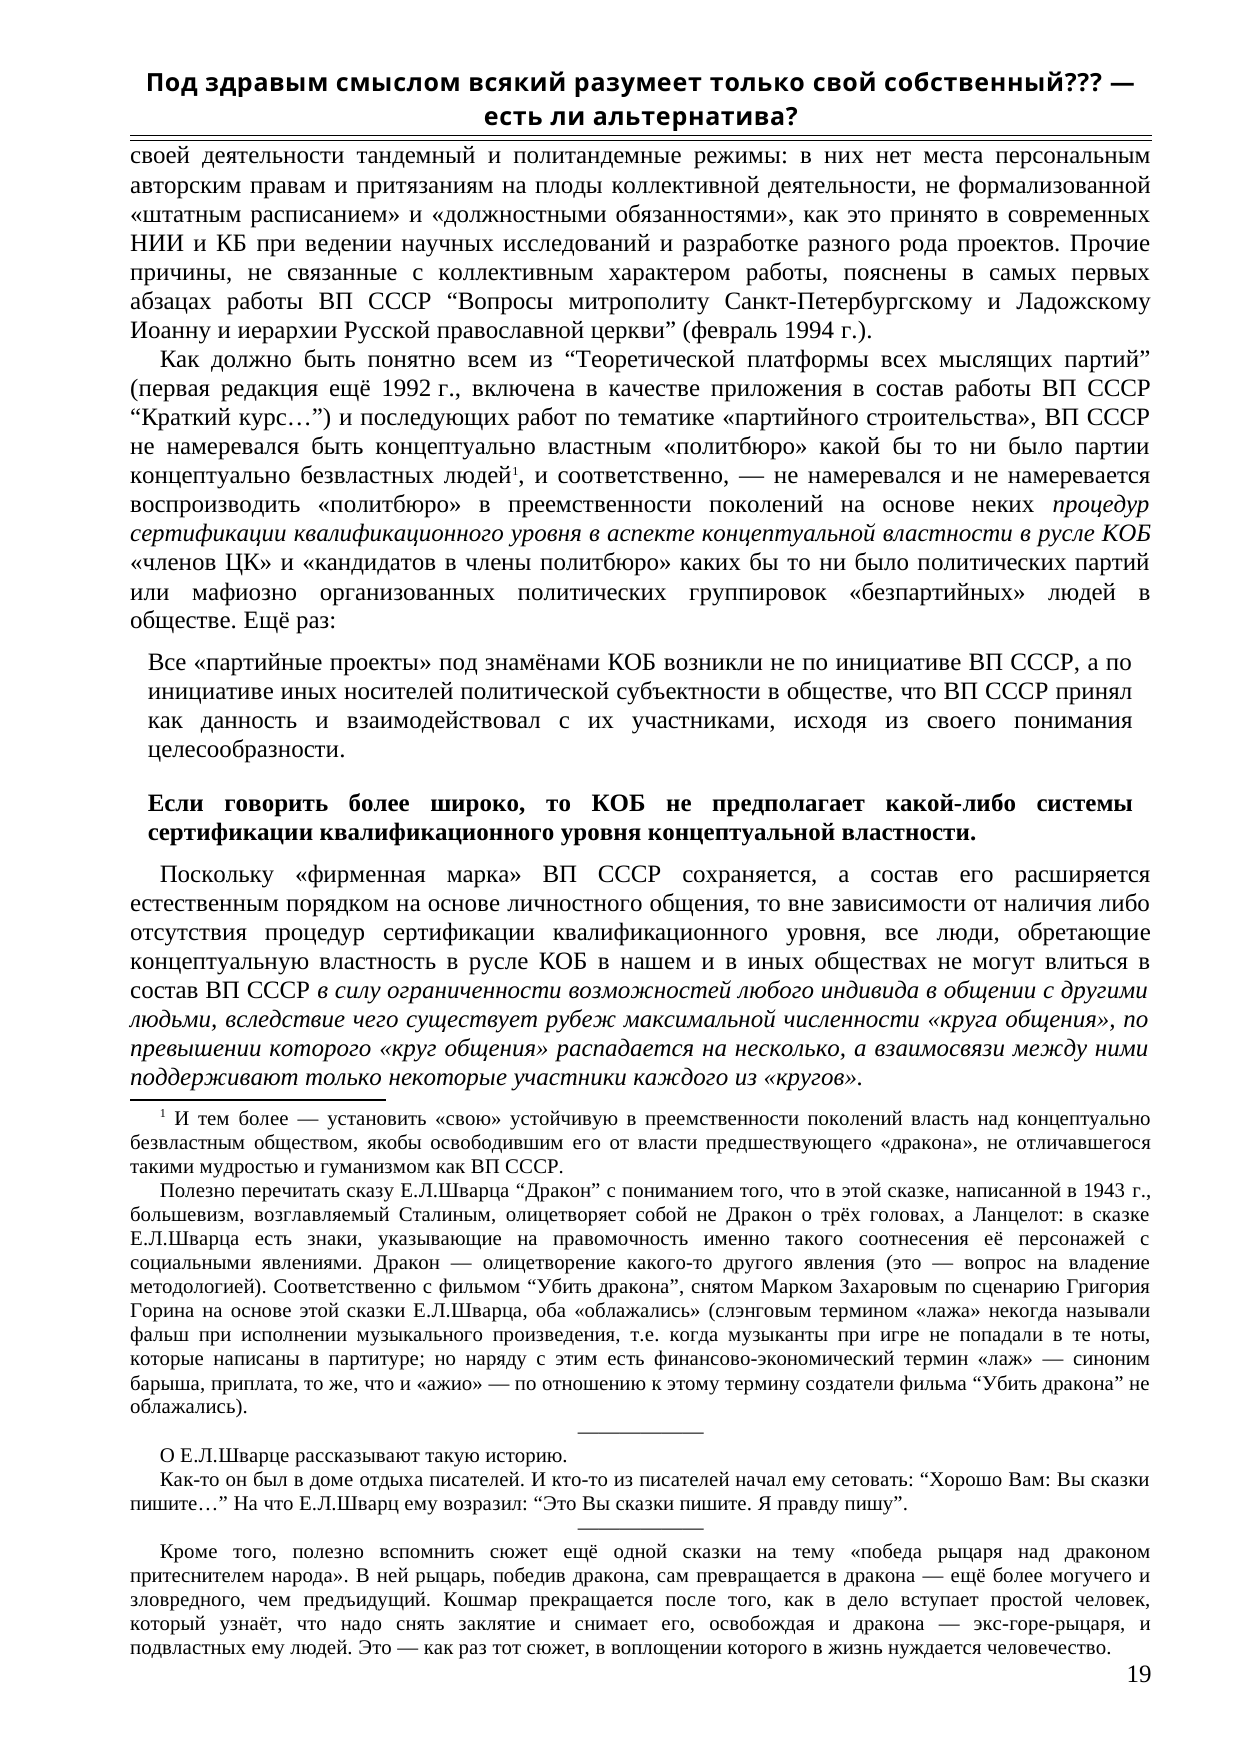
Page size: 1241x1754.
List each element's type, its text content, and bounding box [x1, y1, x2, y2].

text Все «партийные проекты» под знамёнами КОБ возникли не по инициативе ВП СССР, а по инициативе иных носителей политической субъектности в обществе, что ВП СССР принял как данность и взаимодействовал с их участниками, исходя из своего понимания целесообразности. [148, 647, 1134, 763]
text —————— [130, 1515, 1152, 1539]
text Если говорить более широко, то КОБ не предполагает какой-либо системы сертификации квалификационного уровня концептуальной властности. [148, 788, 1134, 846]
text Как должно быть понятно всем из “Теоретической платформы всех мыслящих партий” (первая редакция ещё 1992 г., включена в качестве приложения в состав работы ВП СССР “Краткий курс…”) и последующих работ по тематике «партийного строительства», ВП СССР не намеревался быть концептуально властным «политбюро» какой бы то ни было партии концептуально безвластных людей, и соответственно, — не намеревался и не намеревается воспроизводить «политбюро» в преемственности поколений на основе неких процедур сертификации квалификационного уровня в аспекте концептуальной властности в русле КОБ «членов ЦК» и «кандидатов в члены политбюро» каких бы то ни было политических партий или мафиозно организованных политических группировок «безпартийных» людей в обществе. Ещё раз: [130, 344, 1152, 634]
text —————— [130, 1418, 1152, 1442]
text Полезно перечитать сказу Е.Л.Шварца “Дракон” с пониманием того, что в этой сказке, написанной в 1943 г., большевизм, возглавляемый Сталиным, олицетворяет собой не Дракон о трёх головах, а Ланцелот: в сказке Е.Л.Шварца есть знаки, указывающие на правомочность именно такого соотнесения её персонажей с социальными явлениями. Дракон — олицетворение какого-то другого явления (это — вопрос на владение методологией). Соответственно с фильмом “Убить дракона”, снятом Марком Захаровым по сценарию Григория Горина на основе этой сказки Е.Л.Шварца, оба «облажались» (слэнговым термином «лажа» некогда называли фальш при исполнении музыкального произведения, т.е. когда музыканты при игре не попадали в те ноты, которые написаны в партитуре; но наряду с этим есть финансово-экономический термин «лаж» — синоним барыша, приплата, то же, что и «ажио» — по отношению к этому термину создатели фильма “Убить дракона” не облажались). [130, 1178, 1152, 1418]
text своей деятельности тандемный и политандемные режимы: в них нет места персональным авторским правам и притязаниям на плоды коллективной деятельности, не формализованной «штатным расписанием» и «должностными обязанностями», как это принято в современных НИИ и КБ при ведении научных исследований и разработке разного рода проектов. Прочие причины, не связанные с коллективным характером работы, пояснены в самых первых абзацах работы ВП СССР “Вопросы митрополиту Санкт-Петербургскому и Ладожскому Иоанну и иерархии Русской православной церкви” (февраль 1994 г.). [130, 141, 1152, 344]
text И тем более — установить «свою» устойчивую в преемственности поколений власть над концептуально безвластным обществом, якобы освободившим его от власти предшествующего «дракона», не отличавшегося такими мудростью и гуманизмом как ВП СССР. [130, 1106, 1152, 1178]
text Как-то он был в доме отдыха писателей. И кто-то из писателей начал ему сетовать: “Хорошо Вам: Вы сказки пишите…” На что Е.Л.Шварц ему возразил: “Это Вы сказки пишите. Я правду пишу”. [130, 1467, 1152, 1515]
text О Е.Л.Шварце рассказывают такую историю. [130, 1442, 1152, 1467]
text Кроме того, полезно вспомнить сюжет ещё одной сказки на тему «победа рыцаря над драконом притеснителем народа». В ней рыцарь, победив дракона, сам превращается в дракона — ещё более могучего и зловредного, чем предъидущий. Кошмар прекращается после того, как в дело вступает простой человек, который узнаёт, что надо снять заклятие и снимает его, освобождая и дракона — экс-горе-рыцаря, и подвластных ему людей. Это — как раз тот сюжет, в воплощении которого в жизнь нуждается человечество. [130, 1539, 1152, 1659]
text Поскольку «фирменная марка» ВП СССР сохраняется, а состав его расширяется естественным порядком на основе личностного общения, то вне зависимости от наличия либо отсутствия процедур сертификации квалификационного уровня, все люди, обретающие концептуальную властность в русле КОБ в нашем и в иных обществах не могут влиться в состав ВП СССР ­в силу ограниченности возможностей любого индивида в общении с другими людьми, вследствие чего существует рубеж максимальной численности «круга общения», по превышении которого «круг общения» распадается на несколько, а взаимосвязи между ними поддерживают только некоторые участники каждого из «кругов». [130, 859, 1152, 1091]
